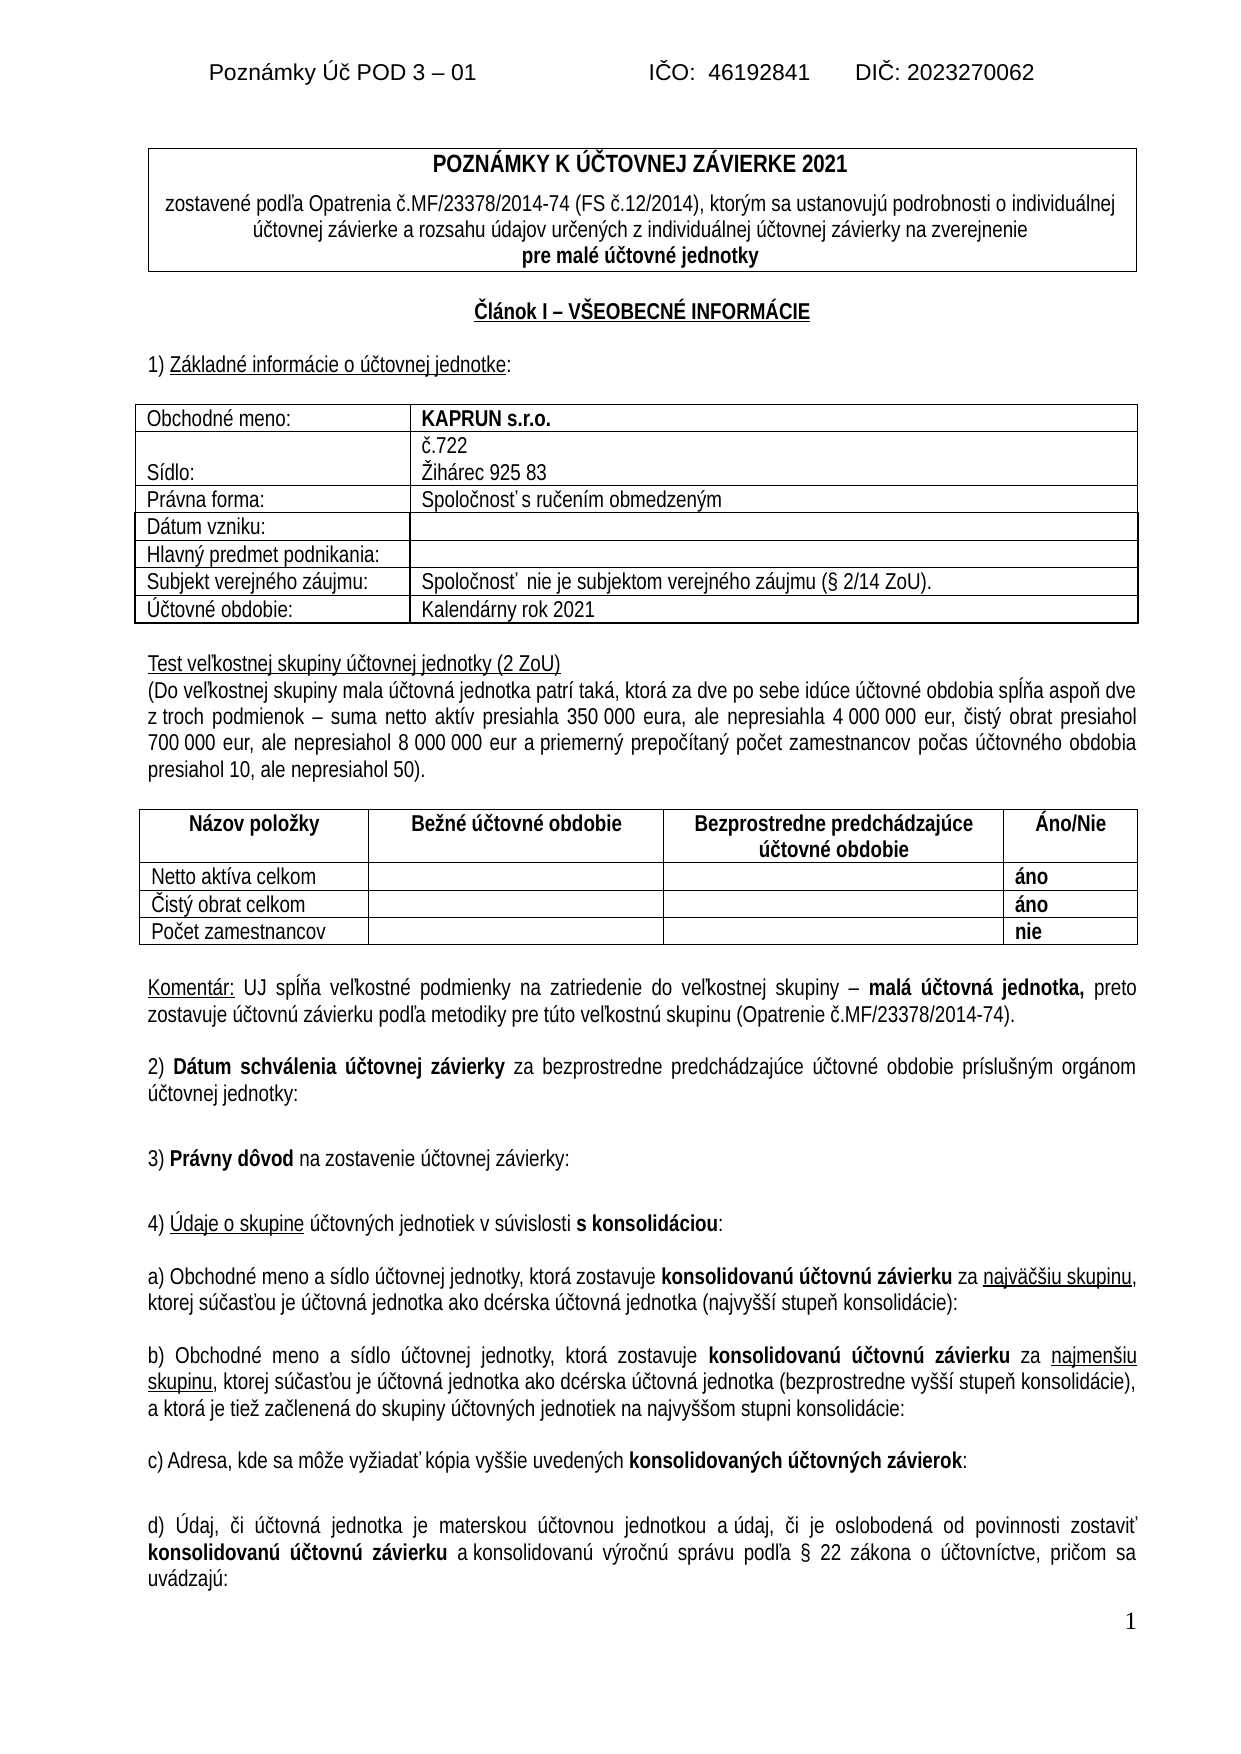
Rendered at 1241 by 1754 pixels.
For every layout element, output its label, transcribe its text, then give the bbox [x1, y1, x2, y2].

table_cell [664, 918, 1003, 944]
table_cell [664, 891, 1003, 917]
text 2) Dátum schválenia účtovnej závierky za bezprostredne predchádzajúce účtovné obdobie príslušným orgánom účtovnej jednotky: [148, 1053, 1137, 1106]
text (Do veľkostnej skupiny mala účtovná jednotka patrí taká, ktorá za dve po sebe idúce účtovné obdobia spĺňa aspoň dve z troch podmienok – suma netto aktív presiahla 350 000 eura, ale nepresiahla 4 000 000 eur, čistý obrat presiahol 700 000 eur, ale nepresiahol 8 000 000 eur a priemerný prepočítaný počet zamestnancov počas účtovného obdobia presiahol 10, ale nepresiahol 50). [148, 677, 1137, 782]
text Test veľkostnej skupiny účtovnej jednotky (2 ZoU) [148, 650, 1181, 677]
table_cell Sídlo: [136, 432, 410, 485]
table_cell Hlavný predmet podnikania: [136, 541, 409, 567]
table_header KAPRUN s.r.o. [411, 405, 1137, 431]
table_header Bezprostredne predchádzajúce účtovné obdobie [664, 810, 1003, 862]
text a) Obchodné meno a sídlo účtovnej jednotky, ktorá zostavuje konsolidovanú účtovnú závierku za najväčšiu skupinu, ktorej súčasťou je účtovná jednotka ako dcérska účtovná jednotka (najvyšší stupeň konsolidácie): [148, 1263, 1137, 1315]
table_cell č.722 Žihárec 925 83 [411, 432, 1137, 485]
table_cell áno [1004, 863, 1137, 889]
table_header Áno/Nie [1004, 810, 1137, 862]
table_cell Dátum vzniku: [136, 513, 409, 540]
table_cell Spoločnosť nie je subjektom verejného záujmu (§ 2/14 ZoU). [411, 568, 1137, 594]
table_cell [664, 863, 1003, 889]
table_cell [369, 863, 663, 889]
table_cell Netto aktíva celkom [140, 863, 368, 889]
table_cell Kalendárny rok 2021 [411, 596, 1137, 622]
table_cell nie [1004, 918, 1137, 944]
table_cell Subjekt verejného záujmu: [136, 568, 409, 594]
text Článok I – VŠEOBECNÉ INFORMÁCIE [148, 298, 1137, 325]
table_header Bežné účtovné obdobie [369, 810, 663, 862]
table_cell [411, 513, 1137, 540]
table_header Obchodné meno: [136, 405, 410, 431]
text Komentár: UJ spĺňa veľkostné podmienky na zatriedenie do veľkostnej skupiny – malá účtovná jednotka, preto zostavuje účtovnú závierku podľa metodiky pre túto veľkostnú skupinu (Opatrenie č.MF/23378/2014-74). [148, 974, 1137, 1027]
table_cell [369, 918, 663, 944]
text POZNÁMKY K ÚČTOVNEJ ZÁVIERKE 2021 [149, 149, 1136, 177]
table_header Názov položky [140, 810, 368, 862]
text 1) Základné informácie o účtovnej jednotke: [148, 351, 1137, 377]
table_cell Právna forma: [136, 486, 410, 512]
table_cell Počet zamestnancov [140, 918, 368, 944]
text 3) Právny dôvod na zostavenie účtovnej závierky: [148, 1145, 1186, 1171]
table_cell Účtovné obdobie: [136, 596, 409, 622]
text c) Adresa, kde sa môže vyžiadať kópia vyššie uvedených konsolidovaných účtovných závierok: [148, 1447, 1137, 1473]
table_cell [369, 891, 663, 917]
text b) Obchodné meno a sídlo účtovnej jednotky, ktorá zostavuje konsolidovanú účtovnú závierku za najmenšiu skupinu, ktorej súčasťou je účtovná jednotka ako dcérska účtovná jednotka (bezprostredne vyšší stupeň konsolidácie), a ktorá je tiež začlenená do skupiny účtovných jednotiek na najvyššom stupni konsolidácie: [148, 1342, 1137, 1421]
text d) Údaj, či účtovná jednotka je materskou účtovnou jednotkou a údaj, či je oslobodená od povinnosti zostaviť konsolidovanú účtovnú závierku a konsolidovanú výročnú správu podľa § 22 zákona o účtovníctve, pričom sa uvádzajú: [148, 1512, 1137, 1591]
table_cell Čistý obrat celkom [140, 891, 368, 917]
text pre malé účtovné jednotky [149, 241, 1136, 271]
text 4) Údaje o skupine účtovných jednotiek v súvislosti s konsolidáciou: [148, 1210, 1137, 1236]
table_cell [411, 541, 1137, 567]
text zostavené podľa Opatrenia č.MF/23378/2014-74 (FS č.12/2014), ktorým sa ustanovujú podrobnosti o individuálnej účtovnej závierke a rozsahu údajov určených z individuálnej účtovnej závierky na zverejnenie [149, 189, 1136, 241]
table_cell áno [1004, 891, 1137, 917]
table_cell Spoločnosť s ručením obmedzeným [411, 486, 1137, 512]
